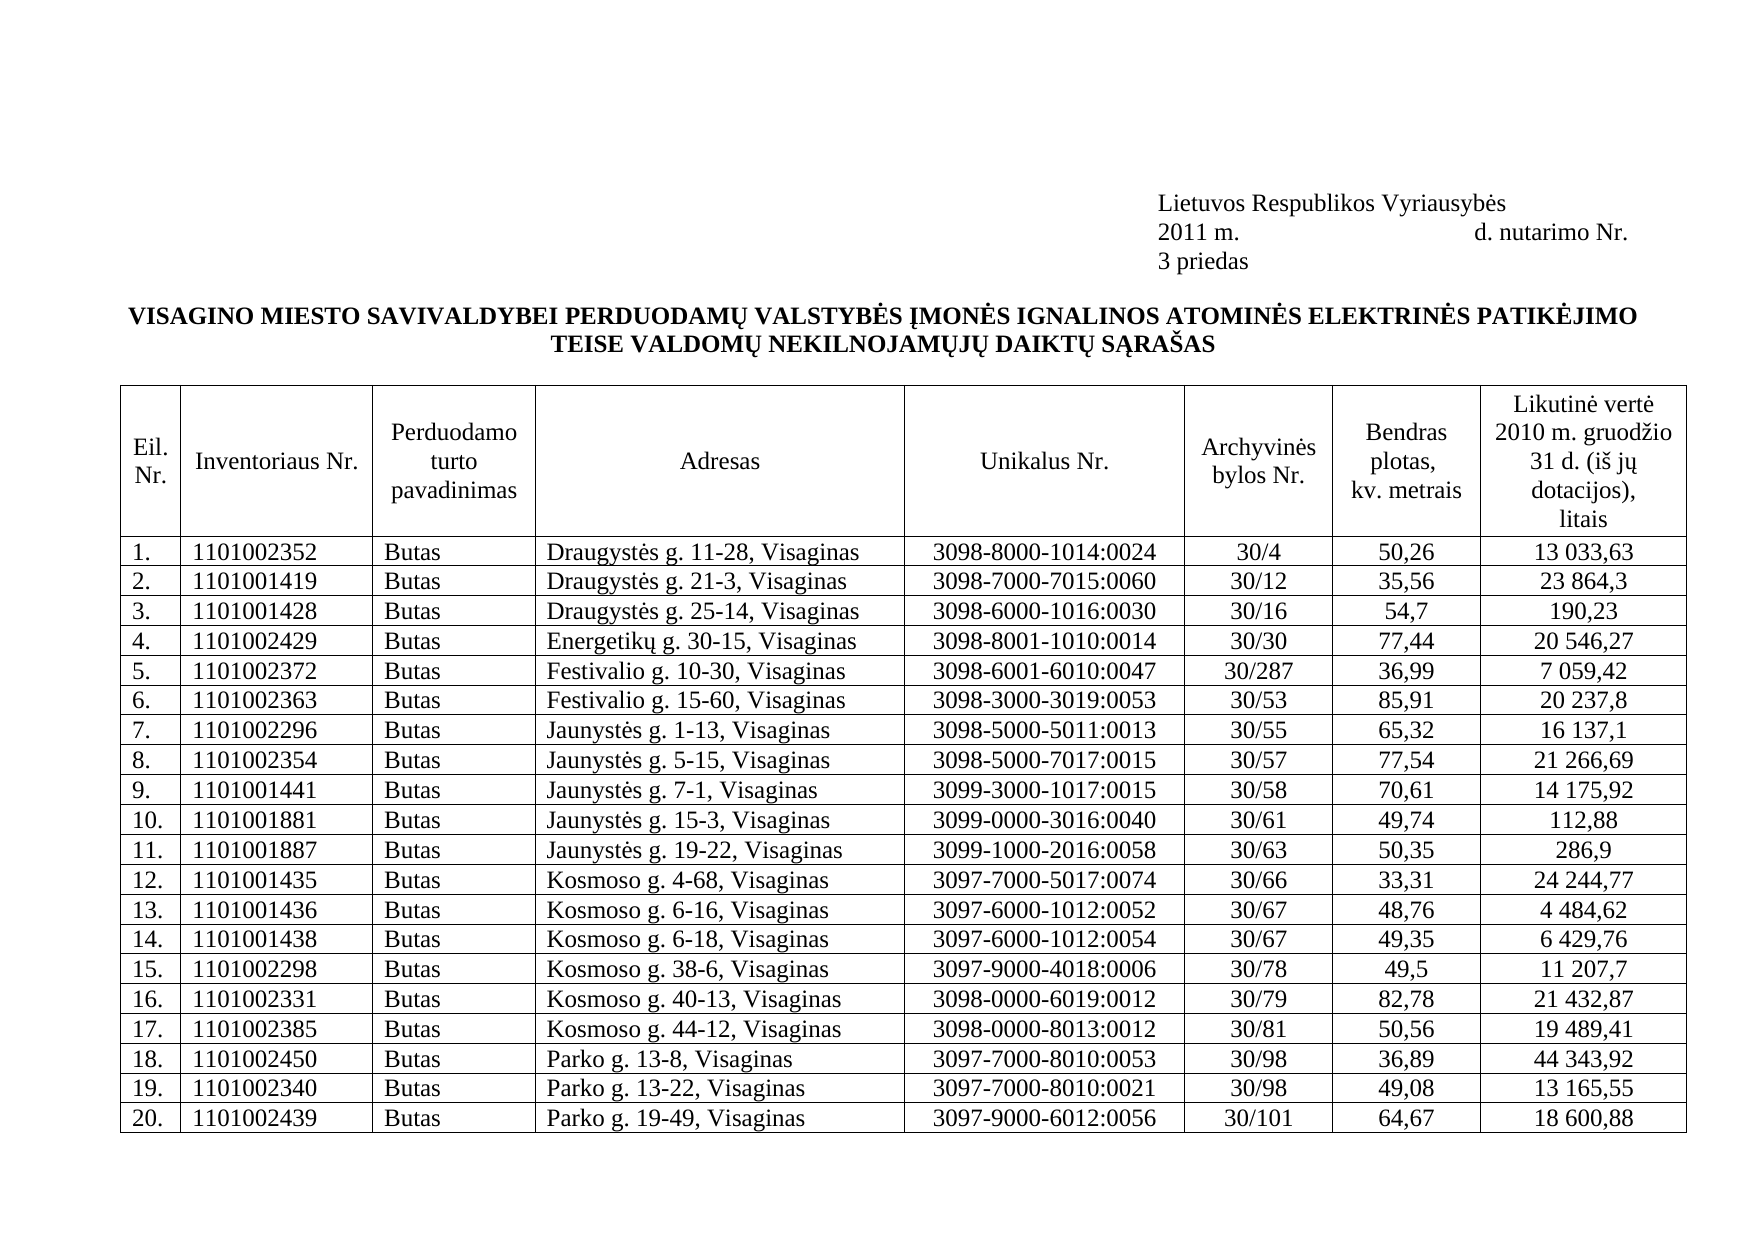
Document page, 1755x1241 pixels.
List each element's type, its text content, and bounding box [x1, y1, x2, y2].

table_cell Jaunystės g. 5-15, Visaginas [536, 745, 904, 774]
table_cell 1101002363 [181, 686, 372, 714]
table_cell 1. [121, 537, 180, 565]
table_cell 1101001419 [181, 566, 372, 595]
table_cell Butas [373, 715, 535, 744]
table_cell 8. [121, 745, 180, 774]
table_cell Butas [373, 1103, 535, 1132]
table_cell 36,99 [1333, 656, 1480, 684]
table_cell 30/55 [1185, 715, 1332, 744]
table_header Unikalus Nr. [905, 386, 1184, 536]
table_cell 30/79 [1185, 984, 1332, 1013]
table_cell 12. [121, 865, 180, 894]
table_cell Draugystės g. 11-28, Visaginas [536, 537, 904, 565]
table_cell 1101002354 [181, 745, 372, 774]
table_cell 1101001887 [181, 835, 372, 864]
table_cell 18. [121, 1044, 180, 1072]
table_cell 3097-6000-1012:0054 [905, 925, 1184, 953]
table_cell 30/61 [1185, 805, 1332, 833]
table_cell Butas [373, 984, 535, 1013]
table_cell 1101002450 [181, 1044, 372, 1072]
table_cell 17. [121, 1014, 180, 1043]
table_cell 13 033,63 [1481, 537, 1686, 565]
table_cell 30/57 [1185, 745, 1332, 774]
table_cell 30/53 [1185, 686, 1332, 714]
table_cell Butas [373, 805, 535, 833]
table_cell 1101002439 [181, 1103, 372, 1132]
table_cell 20 237,8 [1481, 686, 1686, 714]
table_cell 77,54 [1333, 745, 1480, 774]
table_cell Energetikų g. 30-15, Visaginas [536, 626, 904, 655]
table_cell 3098-8001-1010:0014 [905, 626, 1184, 655]
table_cell 44 343,92 [1481, 1044, 1686, 1072]
table_cell 5. [121, 656, 180, 684]
table_cell 7. [121, 715, 180, 744]
text Lietuvos Respublikos Vyriausybės [124, 188, 1642, 217]
table_cell 3098-3000-3019:0053 [905, 686, 1184, 714]
table_cell 36,89 [1333, 1044, 1480, 1072]
table_cell 21 266,69 [1481, 745, 1686, 774]
table_cell Kosmoso g. 4-68, Visaginas [536, 865, 904, 894]
table_cell 7 059,42 [1481, 656, 1686, 684]
text VISAGINO MIESTO SAVIVALDYBEI PERDUODAMŲ VALSTYBĖS ĮMONĖS IGNALINOS ATOMINĖS ELEKTRINĖS PATIKĖJIMO TEISE VALDOMŲ NEKILNOJAMŲJŲ DAIKTŲ SĄRAŠAS [124, 301, 1642, 358]
table_header Inventoriaus Nr. [181, 386, 372, 536]
table_cell 3097-7000-8010:0021 [905, 1074, 1184, 1102]
table_cell 3098-5000-5011:0013 [905, 715, 1184, 744]
table_cell 112,88 [1481, 805, 1686, 833]
table_cell 15. [121, 954, 180, 983]
table_cell Butas [373, 656, 535, 684]
table_cell 30/63 [1185, 835, 1332, 864]
table_cell Butas [373, 954, 535, 983]
table_cell 23 864,3 [1481, 566, 1686, 595]
table_header Adresas [536, 386, 904, 536]
table_cell 3098-6000-1016:0030 [905, 596, 1184, 625]
table_cell 49,35 [1333, 925, 1480, 953]
table_cell 30/58 [1185, 775, 1332, 804]
table_cell 48,76 [1333, 895, 1480, 923]
table_cell 13. [121, 895, 180, 923]
table_cell Parko g. 13-22, Visaginas [536, 1074, 904, 1102]
table_cell 3097-6000-1012:0052 [905, 895, 1184, 923]
table_cell Kosmoso g. 38-6, Visaginas [536, 954, 904, 983]
table_cell 18 600,88 [1481, 1103, 1686, 1132]
table_cell 82,78 [1333, 984, 1480, 1013]
table_cell Jaunystės g. 7-1, Visaginas [536, 775, 904, 804]
table_cell Draugystės g. 21-3, Visaginas [536, 566, 904, 595]
table_cell 1101002331 [181, 984, 372, 1013]
table_cell Festivalio g. 10-30, Visaginas [536, 656, 904, 684]
table_cell Butas [373, 865, 535, 894]
table_cell 3098-0000-8013:0012 [905, 1014, 1184, 1043]
table_cell 1101002429 [181, 626, 372, 655]
table_cell 13 165,55 [1481, 1074, 1686, 1102]
table_cell 30/66 [1185, 865, 1332, 894]
table_header Archyvinės bylos Nr. [1185, 386, 1332, 536]
table_cell 64,67 [1333, 1103, 1480, 1132]
table_cell Festivalio g. 15-60, Visaginas [536, 686, 904, 714]
text 2011 m. d. nutarimo Nr. [124, 217, 1642, 246]
table_cell Jaunystės g. 15-3, Visaginas [536, 805, 904, 833]
table_header Bendras plotas, kv. metrais [1333, 386, 1480, 536]
table_cell Butas [373, 1014, 535, 1043]
table_cell 3097-7000-8010:0053 [905, 1044, 1184, 1072]
table_cell 3099-0000-3016:0040 [905, 805, 1184, 833]
table_cell 19. [121, 1074, 180, 1102]
table_cell 10. [121, 805, 180, 833]
table_cell 14. [121, 925, 180, 953]
table_cell Jaunystės g. 1-13, Visaginas [536, 715, 904, 744]
table_cell 3098-6001-6010:0047 [905, 656, 1184, 684]
table_cell Butas [373, 626, 535, 655]
table_cell 1101001881 [181, 805, 372, 833]
table_cell Kosmoso g. 6-18, Visaginas [536, 925, 904, 953]
table_cell 21 432,87 [1481, 984, 1686, 1013]
table_cell Butas [373, 596, 535, 625]
table_cell 30/12 [1185, 566, 1332, 595]
table_cell 20. [121, 1103, 180, 1132]
table_cell Butas [373, 835, 535, 864]
table_cell 3098-7000-7015:0060 [905, 566, 1184, 595]
table_cell 1101002385 [181, 1014, 372, 1043]
table_cell 9. [121, 775, 180, 804]
table_cell 3097-9000-6012:0056 [905, 1103, 1184, 1132]
table_cell 77,44 [1333, 626, 1480, 655]
table_cell Butas [373, 745, 535, 774]
table_cell 1101002340 [181, 1074, 372, 1102]
table_cell 30/81 [1185, 1014, 1332, 1043]
table_cell Kosmoso g. 44-12, Visaginas [536, 1014, 904, 1043]
table_cell Butas [373, 1074, 535, 1102]
table_cell 35,56 [1333, 566, 1480, 595]
table_cell 1101002298 [181, 954, 372, 983]
table_cell 49,74 [1333, 805, 1480, 833]
table_cell 4. [121, 626, 180, 655]
table_cell 30/98 [1185, 1044, 1332, 1072]
table_cell Butas [373, 895, 535, 923]
table_cell 11 207,7 [1481, 954, 1686, 983]
table_cell 49,5 [1333, 954, 1480, 983]
table_cell Butas [373, 537, 535, 565]
table_header Eil. Nr. [121, 386, 180, 536]
table_cell 30/287 [1185, 656, 1332, 684]
table_cell Butas [373, 925, 535, 953]
table_cell 1101002372 [181, 656, 372, 684]
table_cell 65,32 [1333, 715, 1480, 744]
table_cell 50,35 [1333, 835, 1480, 864]
table_cell 70,61 [1333, 775, 1480, 804]
table_cell Parko g. 19-49, Visaginas [536, 1103, 904, 1132]
table_cell 1101002296 [181, 715, 372, 744]
table_cell 30/30 [1185, 626, 1332, 655]
table_cell 190,23 [1481, 596, 1686, 625]
table_cell Butas [373, 775, 535, 804]
table_cell 30/98 [1185, 1074, 1332, 1102]
table_cell 50,26 [1333, 537, 1480, 565]
table_cell 3098-8000-1014:0024 [905, 537, 1184, 565]
table_cell 16. [121, 984, 180, 1013]
table_cell 1101001436 [181, 895, 372, 923]
table_cell 30/101 [1185, 1103, 1332, 1132]
table_cell 3. [121, 596, 180, 625]
table_cell 6 429,76 [1481, 925, 1686, 953]
table_cell 33,31 [1333, 865, 1480, 894]
table_cell 1101001441 [181, 775, 372, 804]
table_cell Butas [373, 686, 535, 714]
table_cell 30/4 [1185, 537, 1332, 565]
table_cell 14 175,92 [1481, 775, 1686, 804]
table_cell Butas [373, 1044, 535, 1072]
table_cell 30/67 [1185, 895, 1332, 923]
table_cell 11. [121, 835, 180, 864]
table_cell 54,7 [1333, 596, 1480, 625]
table_cell 50,56 [1333, 1014, 1480, 1043]
table_cell 1101002352 [181, 537, 372, 565]
table_cell 16 137,1 [1481, 715, 1686, 744]
table_cell 3099-1000-2016:0058 [905, 835, 1184, 864]
table_cell 30/16 [1185, 596, 1332, 625]
table_cell 20 546,27 [1481, 626, 1686, 655]
table_cell 3097-7000-5017:0074 [905, 865, 1184, 894]
table_cell 19 489,41 [1481, 1014, 1686, 1043]
table_cell 24 244,77 [1481, 865, 1686, 894]
table_cell Kosmoso g. 40-13, Visaginas [536, 984, 904, 1013]
table_cell 2. [121, 566, 180, 595]
table_cell 49,08 [1333, 1074, 1480, 1102]
table_cell Parko g. 13-8, Visaginas [536, 1044, 904, 1072]
table_cell Jaunystės g. 19-22, Visaginas [536, 835, 904, 864]
table_cell 3098-5000-7017:0015 [905, 745, 1184, 774]
text 3 priedas [124, 246, 1642, 274]
table_cell 85,91 [1333, 686, 1480, 714]
table_cell 30/67 [1185, 925, 1332, 953]
table_cell 286,9 [1481, 835, 1686, 864]
table_cell 3097-9000-4018:0006 [905, 954, 1184, 983]
table_header Likutinė vertė 2010 m. gruodžio 31 d. (iš jų dotacijos), litais [1481, 386, 1686, 536]
table_cell Butas [373, 566, 535, 595]
table_cell 1101001428 [181, 596, 372, 625]
table_cell 3098-0000-6019:0012 [905, 984, 1184, 1013]
table_cell 6. [121, 686, 180, 714]
table_header Perduodamo turto pavadinimas [373, 386, 535, 536]
table_cell 30/78 [1185, 954, 1332, 983]
table_cell 1101001435 [181, 865, 372, 894]
table_cell 4 484,62 [1481, 895, 1686, 923]
table_cell Kosmoso g. 6-16, Visaginas [536, 895, 904, 923]
table_cell 3099-3000-1017:0015 [905, 775, 1184, 804]
table_cell 1101001438 [181, 925, 372, 953]
table_cell Draugystės g. 25-14, Visaginas [536, 596, 904, 625]
